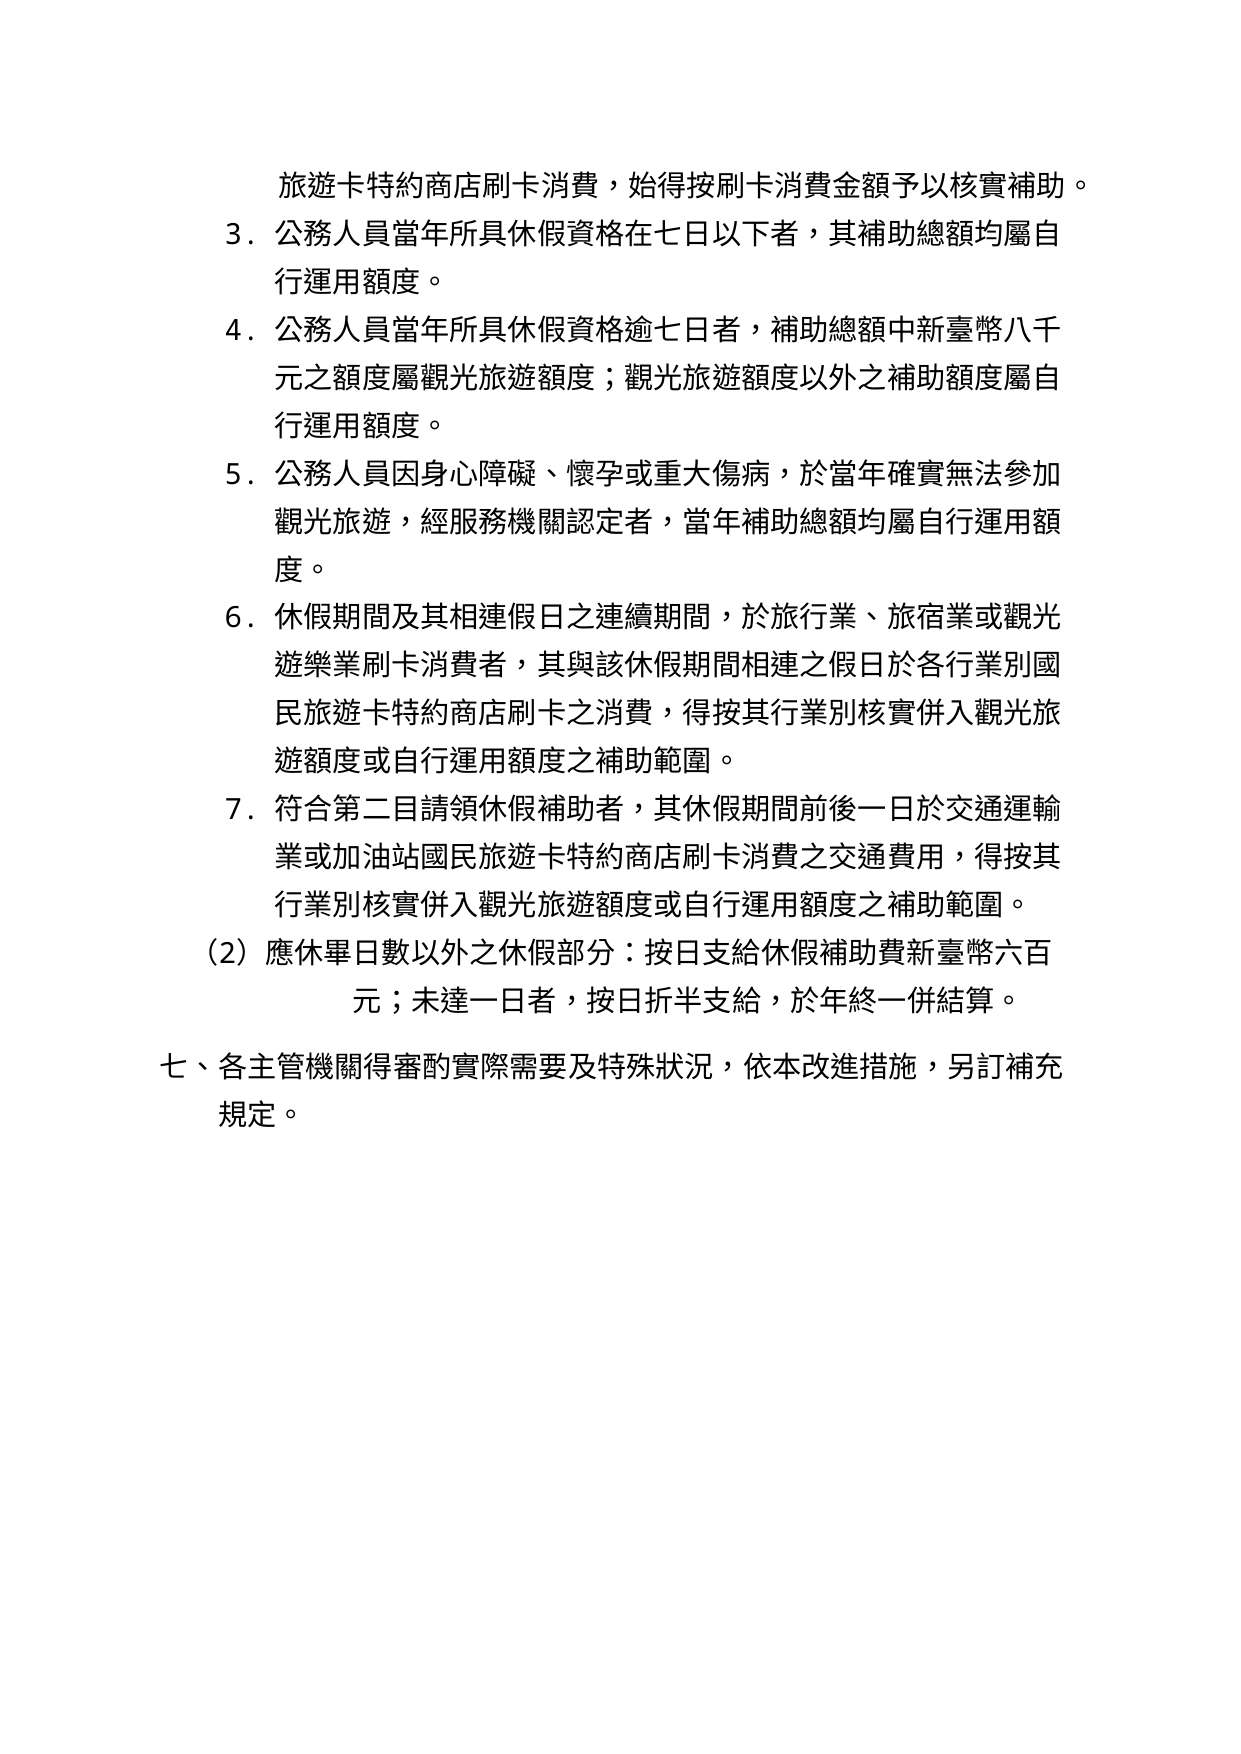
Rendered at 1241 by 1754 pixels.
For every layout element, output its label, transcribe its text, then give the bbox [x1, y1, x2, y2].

list 休假期間及其相連假日之連續期間，於旅行業、旅宿業或觀光遊樂業刷卡消費者，其與該休假期間相連之假日於各行業別國民旅遊卡特約商店刷卡之消費，得按其行業別核實併入觀光旅遊額度或自行運用額度之補助範圍。 [224, 589, 1081, 781]
text 七、各主管機關得審酌實際需要及特殊狀況，依本改進措施，另訂補充規定。 [159, 1039, 1081, 1135]
list 符合第二目請領休假補助者，其休假期間前後一日於交通運輸業或加油站國民旅遊卡特約商店刷卡消費之交通費用，得按其行業別核實併入觀光旅遊額度或自行運用額度之補助範圍。 [224, 781, 1081, 925]
text (2)觀光旅遊額度：公務人員應於休假期間，持國民旅遊卡至觀光局審核通過之旅行業、旅宿業、觀光遊樂業或交通運輸業國民旅遊卡特約商店刷卡消費，始得按刷卡消費金額予以核實補助。 [234, 158, 1081, 206]
list 應休畢日數以外之休假部分：按日支給休假補助費新臺幣六百元；未達一日者，按日折半支給，於年終一併結算。 [189, 925, 1081, 1021]
list 公務人員因身心障礙、懷孕或重大傷病，於當年確實無法參加觀光旅遊，經服務機關認定者，當年補助總額均屬自行運用額度。 [224, 446, 1081, 589]
list 公務人員當年所具休假資格在七日以下者，其補助總額均屬自行運用額度。 [224, 206, 1081, 302]
list 公務人員當年所具休假資格逾七日者，補助總額中新臺幣八千元之額度屬觀光旅遊額度；觀光旅遊額度以外之補助額度屬自行運用額度。 [224, 302, 1081, 446]
